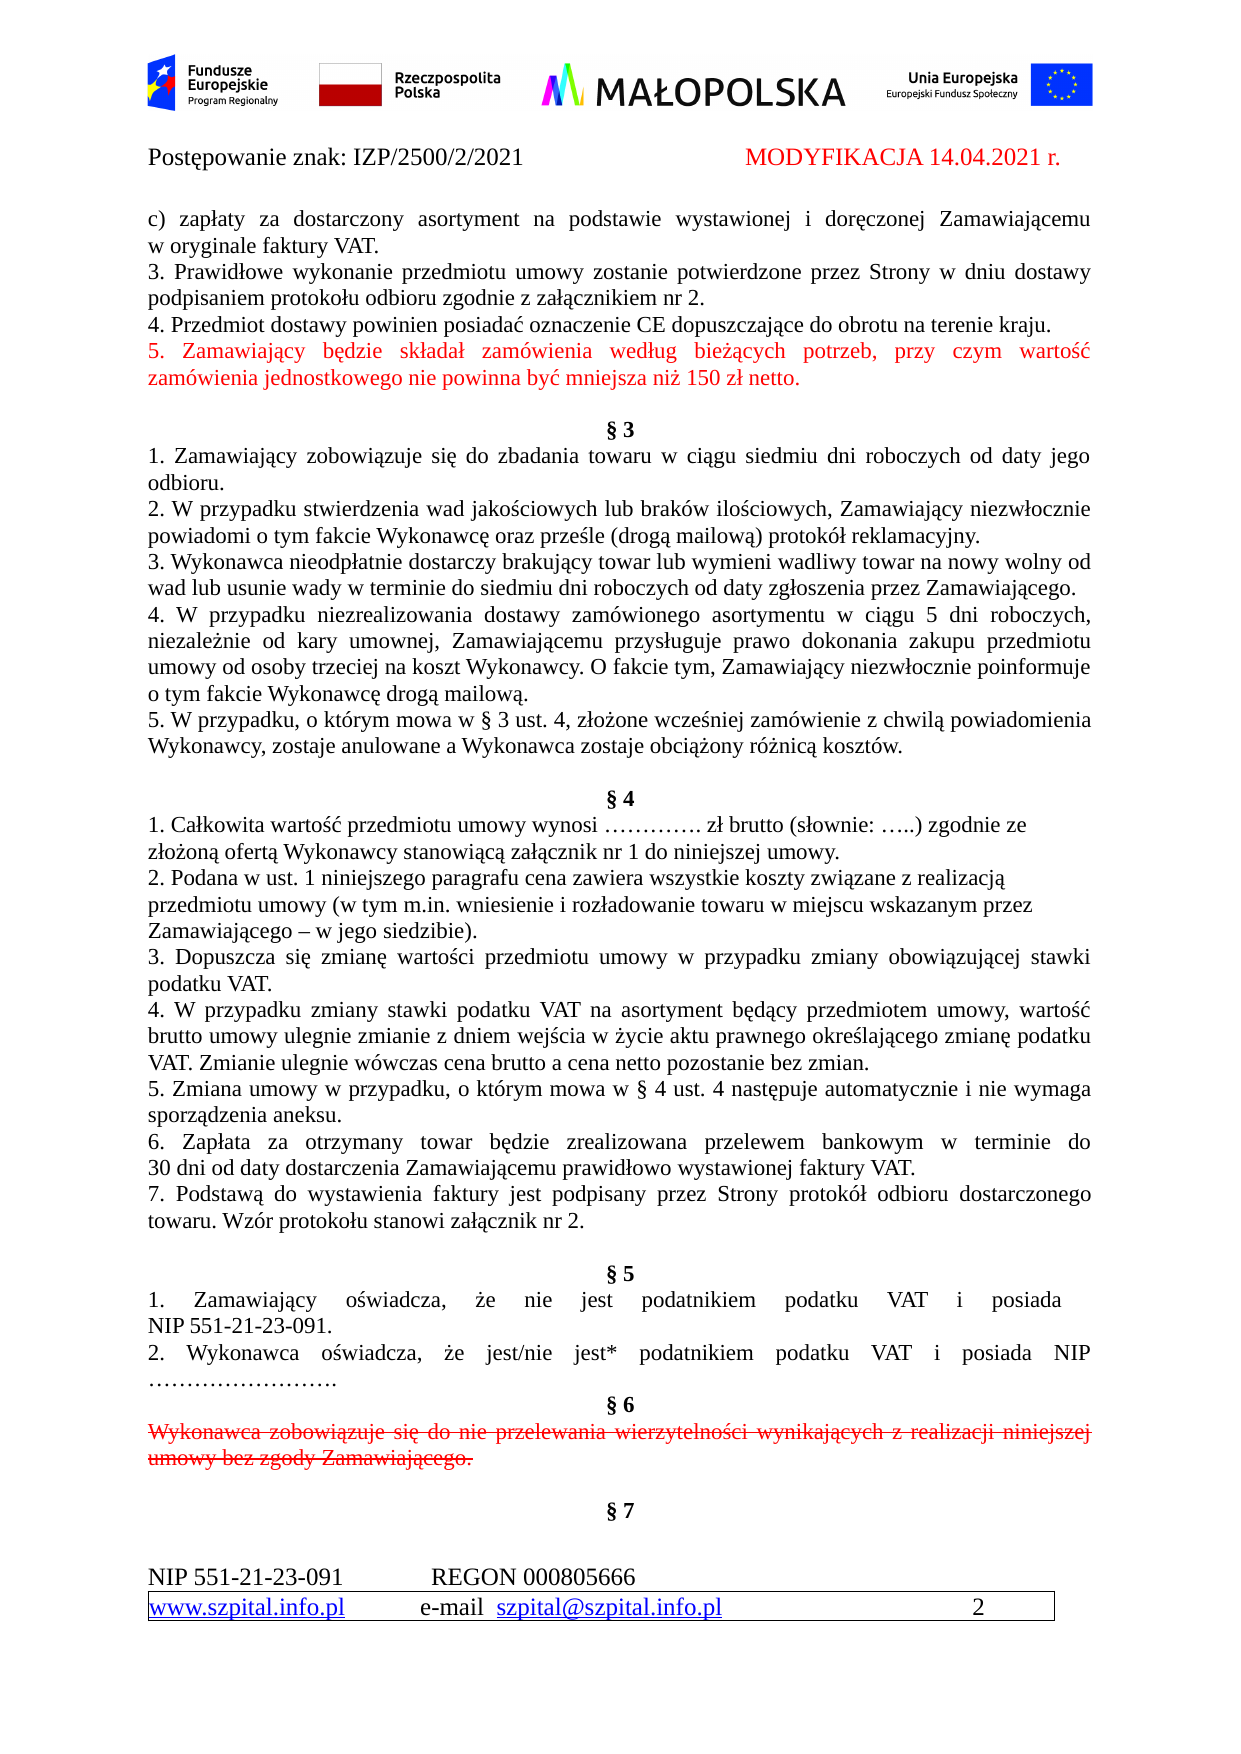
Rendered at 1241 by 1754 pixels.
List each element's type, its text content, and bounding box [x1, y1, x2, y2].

text 1. Zamawiający zobowiązuje się do zbadania towaru w ciągu siedmiu dni roboczych od daty jego odbioru. [148, 443, 1092, 495]
text 2. W przypadku stwierdzenia wad jakościowych lub braków ilościowych, Zamawiający niezwłocznie powiadomi o tym fakcie Wykonawcę oraz prześle (drogą mailową) protokół reklamacyjny. [148, 495, 1092, 548]
text 5. W przypadku, o którym mowa w § 3 ust. 4, złożone wcześniej zamówienie z chwilą powiadomienia Wykonawcy, zostaje anulowane a Wykonawca zostaje obciążony różnicą kosztów. [148, 706, 1092, 759]
text Wykonawca zobowiązuje się do nie przelewania wierzytelności wynikających z realizacji niniejszej umowy bez zgody Zamawiającego. [148, 1433, 1092, 1470]
text 1. Zamawiający oświadcza, że nie jest podatnikiem podatku VAT i posiada NIP 551-21-23-091. [148, 1286, 1092, 1339]
text 4. W przypadku zmiany stawki podatku VAT na asortyment będący przedmiotem umowy, wartość brutto umowy ulegnie zmianie z dniem wejścia w życie aktu prawnego określającego zmianę podatku VAT. Zmianie ulegnie wówczas cena brutto a cena netto pozostanie bez zmian. [148, 996, 1092, 1075]
text 4. Przedmiot dostawy powinien posiadać oznaczenie CE dopuszczające do obrotu na terenie kraju. [148, 311, 1092, 337]
text 2. Podana w ust. 1 niniejszego paragrafu cena zawiera wszystkie koszty związane z realizacją przedmiotu umowy (w tym m.in. wniesienie i rozładowanie towaru w miejscu wskazanym przez Zamawiającego – w jego siedzibie). [148, 864, 1092, 943]
text § 7 [148, 1497, 1092, 1523]
text 4. W przypadku niezrealizowania dostawy zamówionego asortymentu w ciągu 5 dni roboczych, niezależnie od kary umownej, Zamawiającemu przysługuje prawo dokonania zakupu przedmiotu umowy od osoby trzeciej na koszt Wykonawcy. O fakcie tym, Zamawiający niezwłocznie poinformuje o tym fakcie Wykonawcę drogą mailową. [148, 601, 1092, 706]
text 3. Dopuszcza się zmianę wartości przedmiotu umowy w przypadku zmiany obowiązującej stawki podatku VAT. [148, 943, 1092, 996]
text 3. Wykonawca nieodpłatnie dostarczy brakujący towar lub wymieni wadliwy towar na nowy wolny od wad lub usunie wady w terminie do siedmiu dni roboczych od daty zgłoszenia przez Zamawiającego. [148, 548, 1092, 601]
text § 5 [148, 1259, 1092, 1286]
text § 6 [148, 1391, 1092, 1418]
text 6. Zapłata za otrzymany towar będzie zrealizowana przelewem bankowym w terminie do 30 dni od daty dostarczenia Zamawiającemu prawidłowo wystawionej faktury VAT. [148, 1128, 1092, 1181]
text Wykonawca zobowiązuje się do nie przelewania wierzytelności wynikających z realizacji niniejszej umowy bez zgody Zamawiającego. [148, 1460, 408, 1470]
text 5. Zamawiający będzie składał zamówienia według bieżących potrzeb, przy czym wartość zamówienia jednostkowego nie powinna być mniejsza niż 150 zł netto. [148, 337, 1092, 390]
text § 3 [148, 416, 1092, 443]
text § 4 [148, 785, 1092, 812]
text Wykonawca zobowiązuje się do nie przelewania wierzytelności wynikających z realizacji niniejszej umowy bez zgody Zamawiającego. [148, 1418, 1092, 1432]
text 7. Podstawą do wystawienia faktury jest podpisany przez Strony protokół odbioru dostarczonego towaru. Wzór protokołu stanowi załącznik nr 2. [148, 1181, 1092, 1233]
text c) zapłaty za dostarczony asortyment na podstawie wystawionej i doręczonej Zamawiającemu w oryginale faktury VAT. [148, 205, 1092, 258]
text 2. Wykonawca oświadcza, że jest/nie jest* podatnikiem podatku VAT i posiada NIP ……………………. [148, 1339, 1092, 1391]
text 1. Całkowita wartość przedmiotu umowy wynosi …………. zł brutto (słownie: …..) zgodnie ze złożoną ofertą Wykonawcy stanowiącą załącznik nr 1 do niniejszej umowy. [148, 812, 1092, 864]
text 3. Prawidłowe wykonanie przedmiotu umowy zostanie potwierdzone przez Strony w dniu dostawy podpisaniem protokołu odbioru zgodnie z załącznikiem nr 2. [148, 258, 1092, 311]
text 5. Zmiana umowy w przypadku, o którym mowa w § 4 ust. 4 następuje automatycznie i nie wymaga sporządzenia aneksu. [148, 1075, 1092, 1128]
